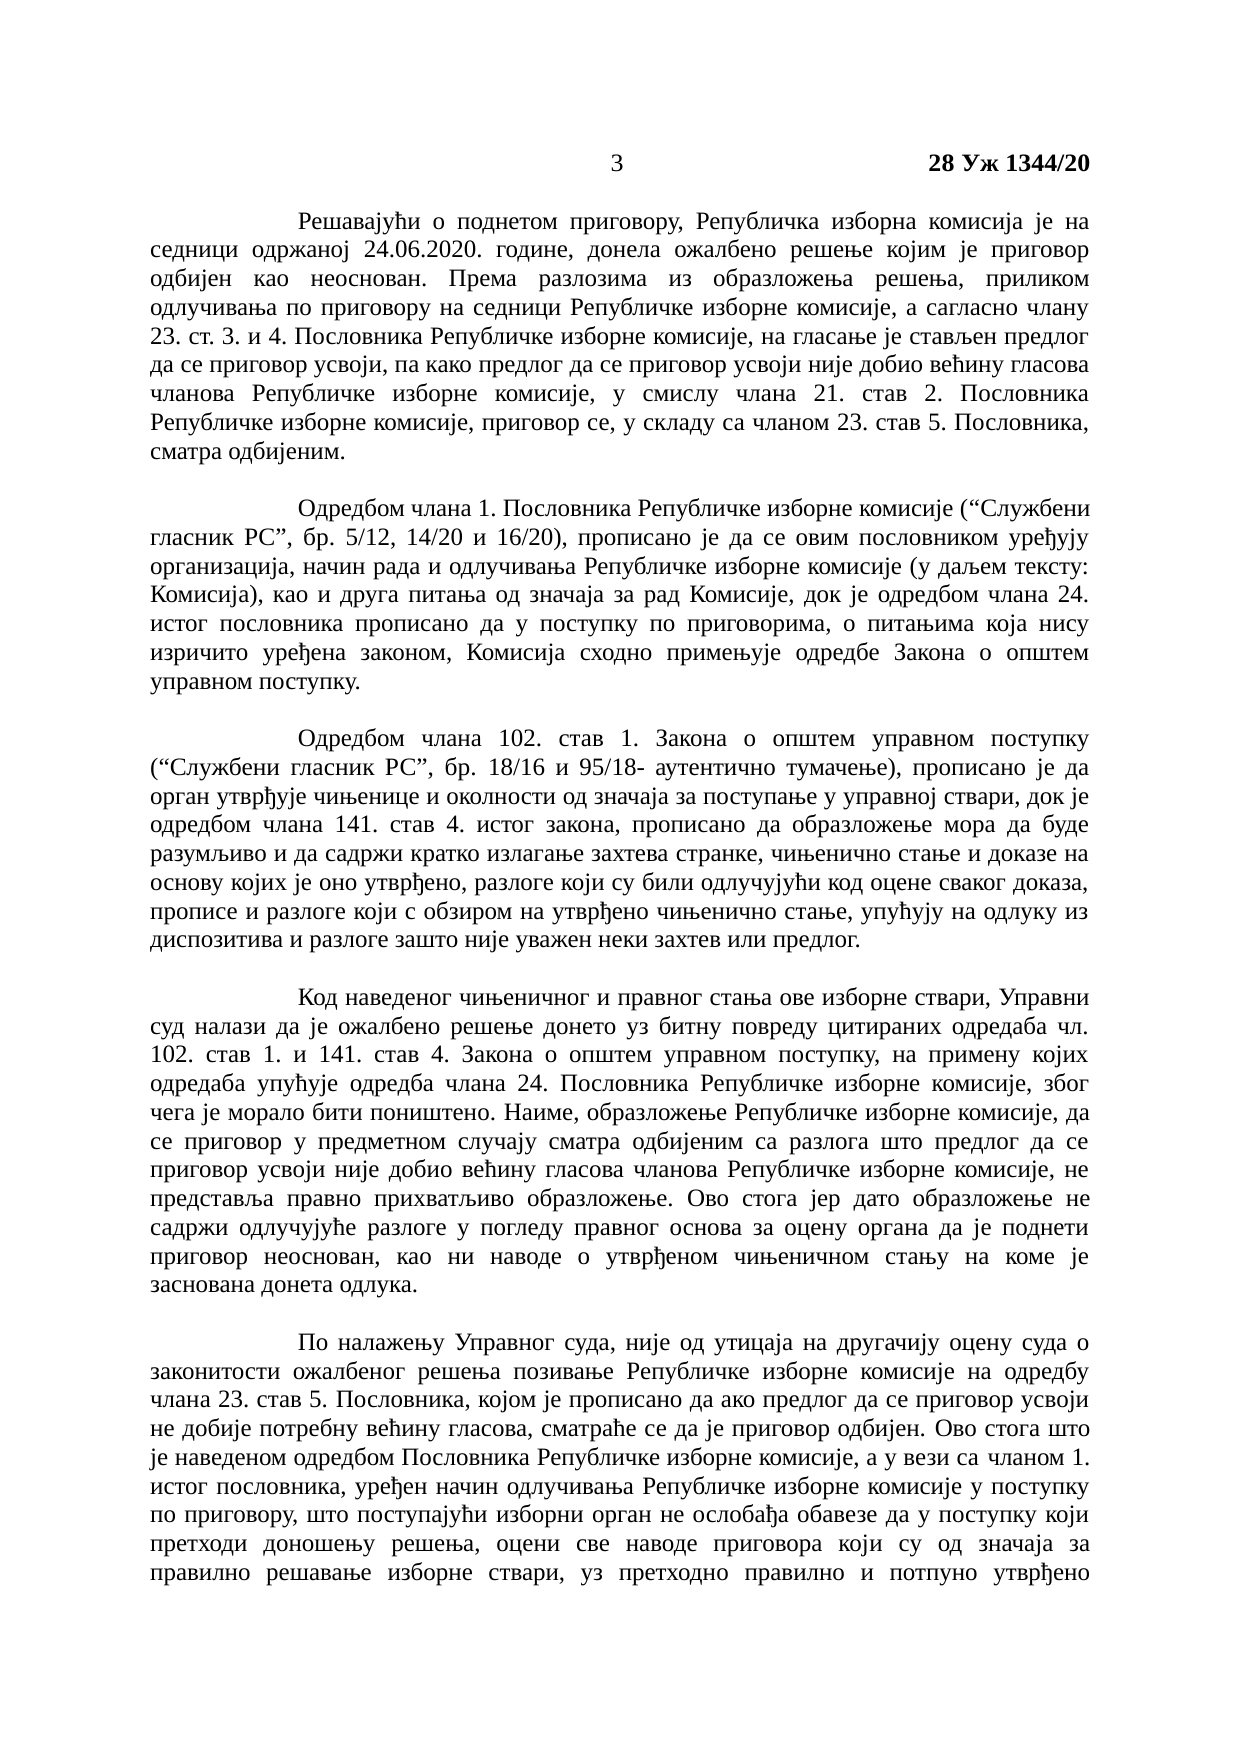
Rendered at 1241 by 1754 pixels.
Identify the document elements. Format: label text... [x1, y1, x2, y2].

text По налажењу Управног суда, није од утицаја на другачију оцену суда о законитости ожалбеног решења позивање Републичке изборне комисије на одредбу члана 23. став 5. Пословника, којом је прописано да ако предлог да се приговор усвоји не добије потребну већину гласова, сматраће се да је приговор одбијен. Ово стога што је наведеном одредбом Пословника Републичке изборне комисије, а у вези са чланом 1. истог пословника, уређен начин одлучивања Републичке изборне комисије у поступку по приговору, што поступајући изборни орган не ослобађа обавезе да у поступку који претходи доношењу решења, оцени све наводе приговора који су од значаја за правилно решавање изборне ствари, уз претходно правилно и потпуно утврђено [150, 1327, 1090, 1586]
text Одредбом члана 1. Пословника Републичке изборне комисије (“Службени гласник РС”, бр. 5/12, 14/20 и 16/20), прописано је да се овим пословником уређују организација, начин рада и одлучивања Републичке изборне комисије (у даљем тексту: Комисија), као и друга питања од значаја за рад Комисије, док је одредбом члана 24. истог пословника прописано да у поступку по приговорима, о питањима која нису изричито уређена законом, Комисија сходно примењује одредбе Закона о општем управном поступку. [150, 493, 1090, 694]
text Решавајући о поднетом приговору, Републичка изборна комисија је на седници одржаној 24.06.2020. године, донела ожалбено решење којим је приговор одбијен као неоснован. Према разлозима из образложења решења, приликом одлучивања по приговору на седници Републичке изборне комисије, а сагласно члану 23. ст. 3. и 4. Пословника Републичке изборне комисије, на гласање је стављен предлог да се приговор усвоји, па како предлог да се приговор усвоји није добио већину гласова чланова Републичке изборне комисије, у смислу члана 21. став 2. Пословника Републичке изборне комисије, приговор се, у складу са чланом 23. став 5. Пословника, сматра одбијеним. [150, 206, 1090, 464]
text Код наведеног чињеничног и правног стања ове изборне ствари, Управни суд налази да је ожалбено решење донето уз битну повреду цитираних одредаба чл. 102. став 1. и 141. став 4. Закона о општем управном поступку, на примену којих одредаба упућује одредба члана 24. Пословника Републичке изборне комисије, због чега је морало бити поништено. Наиме, образложење Републичке изборне комисије, да се приговор у предметном случају сматра одбијеним са разлога што предлог да се приговор усвоји није добио већину гласова чланова Републичке изборне комисије, не представља правно прихватљиво образложење. Ово стога јер дато образложење не садржи одлучујуће разлоге у погледу правног основа за оцену органа да је поднети приговор неоснован, као ни наводе о утврђеном чињеничном стању на коме је заснована донета одлука. [150, 982, 1090, 1298]
text Одредбом члана 102. став 1. Закона о општем управном поступку (“Службени гласник РС”, бр. 18/16 и 95/18- аутентично тумачење), прописано је да орган утврђује чињенице и околности од значаја за поступање у управној ствари, док је одредбом члана 141. став 4. истог закона, прописано да образложење мора да буде разумљиво и да садржи кратко излагање захтева странке, чињенично стање и доказе на основу којих је оно утврђено, разлоге који су били одлучујући код оцене сваког доказа, прописе и разлоге који с обзиром на утврђено чињенично стање, упућују на одлуку из диспозитива и разлоге зашто није уважен неки захтев или предлог. [150, 723, 1090, 953]
